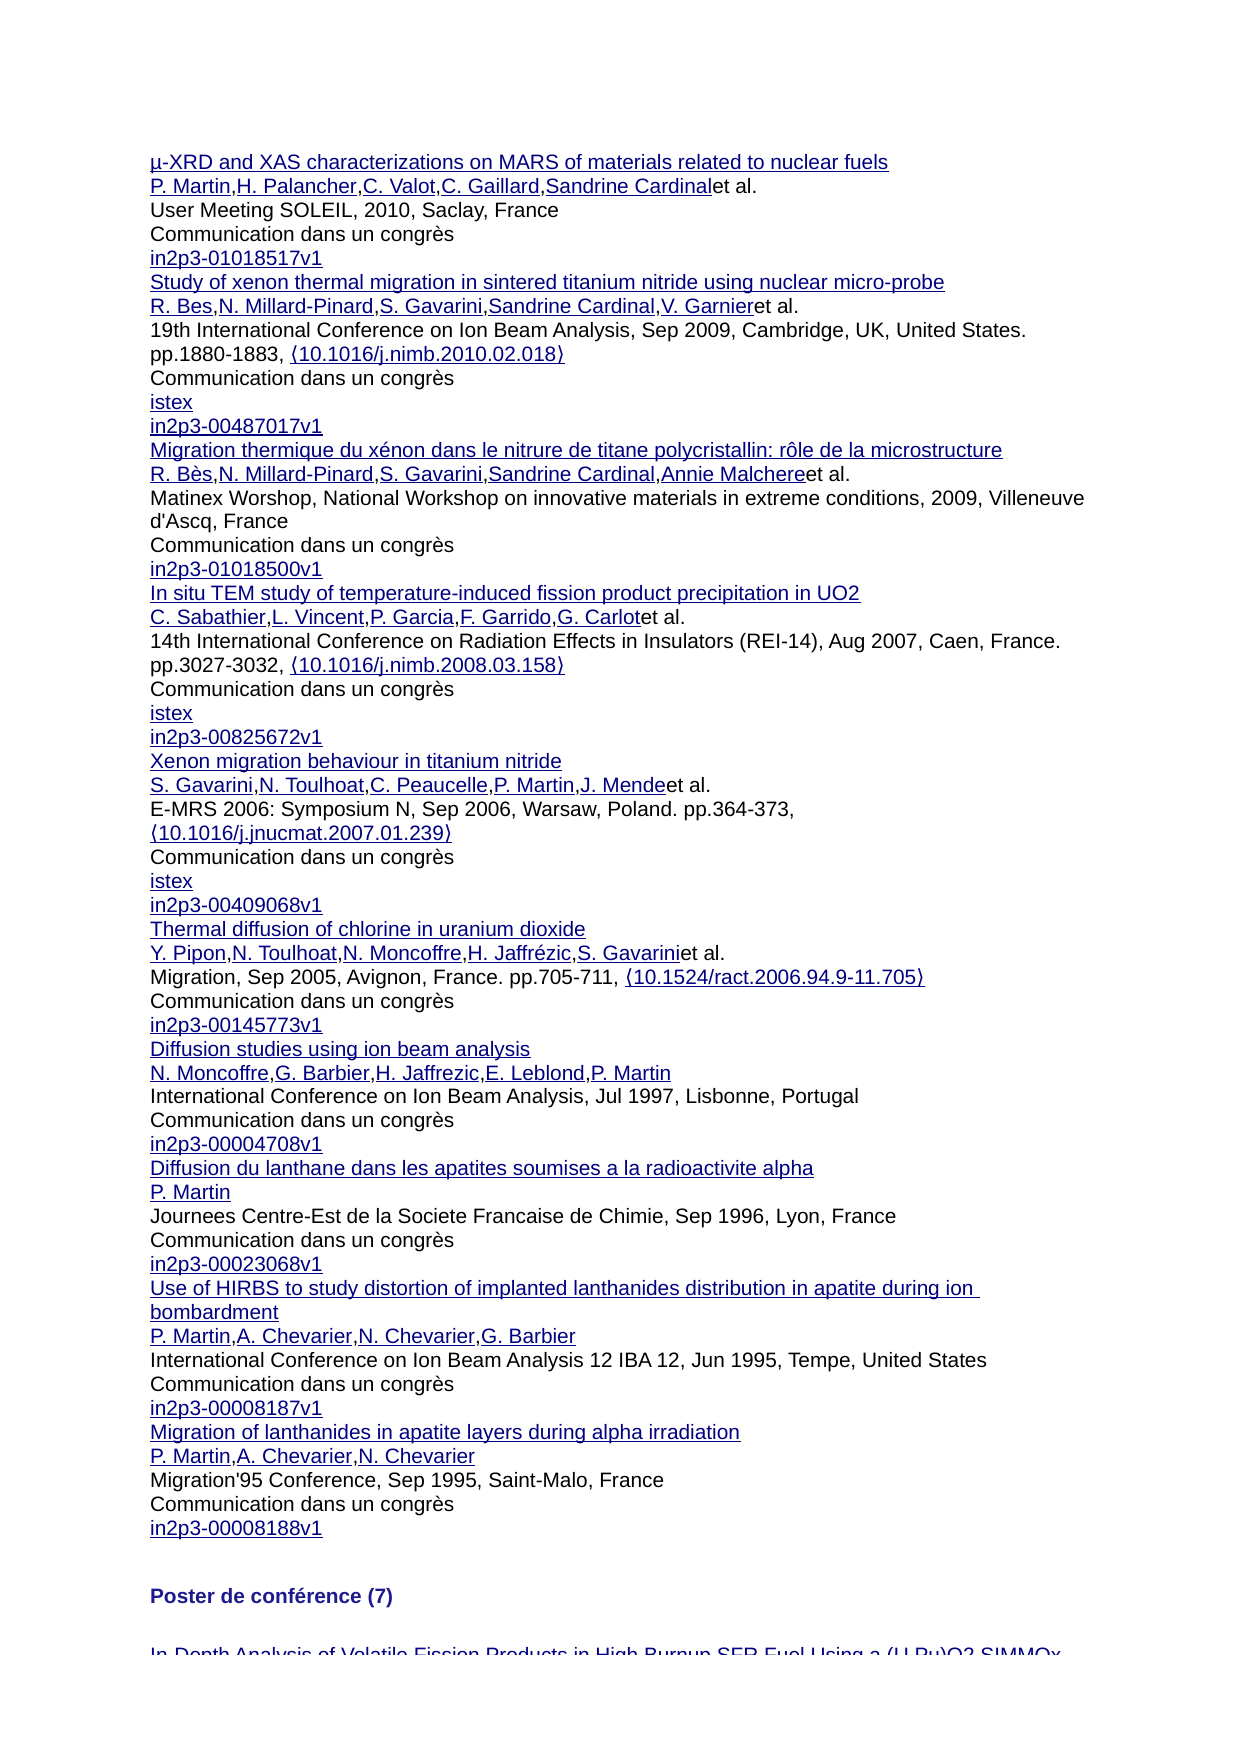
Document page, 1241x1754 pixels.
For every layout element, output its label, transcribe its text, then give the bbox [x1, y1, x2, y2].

table_cell Diffusion du lanthane dans les apatites soumises a la radioactivite alpha P. Martin Journees Centre-Est de la Societe Francaise de Chimie, Sep 1996, Lyon, France Communication dans un congrès in2p3-00023068v1 [150, 1156, 1090, 1276]
table_cell Study of xenon thermal migration in sintered titanium nitride using nuclear micro-probe R. Bes,N. Millard-Pinard,S. Gavarini,Sandrine Cardinal,V. Garnieret al. 19th International Conference on Ion Beam Analysis, Sep 2009, Cambridge, UK, United States. pp.1880-1883, ⟨10.1016/j.nimb.2010.02.018⟩ Communication dans un congrès istex in2p3-00487017v1 [150, 270, 1090, 437]
table_cell Use of HIRBS to study distortion of implanted lanthanides distribution in apatite during ion bombardment P. Martin,A. Chevarier,N. Chevarier,G. Barbier International Conference on Ion Beam Analysis 12 IBA 12, Jun 1995, Tempe, United States Communication dans un congrès in2p3-00008187v1 [150, 1276, 1090, 1420]
table_cell In situ TEM study of temperature-induced fission product precipitation in UO2 C. Sabathier,L. Vincent,P. Garcia,F. Garrido,G. Carlotet al. 14th International Conference on Radiation Effects in Insulators (REI-14), Aug 2007, Caen, France. pp.3027-3032, ⟨10.1016/j.nimb.2008.03.158⟩ Communication dans un congrès istex in2p3-00825672v1 [150, 581, 1090, 749]
table_cell Migration of lanthanides in apatite layers during alpha irradiation P. Martin,A. Chevarier,N. Chevarier Migration'95 Conference, Sep 1995, Saint-Malo, France Communication dans un congrès in2p3-00008188v1 [150, 1420, 1090, 1539]
table_cell Thermal diffusion of chlorine in uranium dioxide Y. Pipon,N. Toulhoat,N. Moncoffre,H. Jaffrézic,S. Gavariniet al. Migration, Sep 2005, Avignon, France. pp.705-711, ⟨10.1524/ract.2006.94.9-11.705⟩ Communication dans un congrès in2p3-00145773v1 [150, 917, 1090, 1036]
subtitle Poster de conférence (7) [150, 1584, 1090, 1608]
table_cell µ-XRD and XAS characterizations on MARS of materials related to nuclear fuels P. Martin,H. Palancher,C. Valot,C. Gaillard,Sandrine Cardinalet al. User Meeting SOLEIL, 2010, Saclay, France Communication dans un congrès in2p3-01018517v1 [150, 150, 1090, 270]
table_header In-Depth Analysis of Volatile Fission Products in High Burnup SFR Fuel Using a (U,Pu)O2 SIMMOx Approach Matthias Roucayrol,Philippe M. Martin,Julien Martinez,Damien Prieur,F. Audubertet al. Atalante 2024, Sep 2024, Avignon, France Poster de conférence hal-04706100v1 [150, 1643, 1090, 1655]
table_cell Xenon migration behaviour in titanium nitride S. Gavarini,N. Toulhoat,C. Peaucelle,P. Martin,J. Mendeet al. E-MRS 2006: Symposium N, Sep 2006, Warsaw, Poland. pp.364-373, ⟨10.1016/j.jnucmat.2007.01.239⟩ Communication dans un congrès istex in2p3-00409068v1 [150, 749, 1090, 917]
table_cell Migration thermique du xénon dans le nitrure de titane polycristallin: rôle de la microstructure R. Bès,N. Millard-Pinard,S. Gavarini,Sandrine Cardinal,Annie Malchereet al. Matinex Worshop, National Workshop on innovative materials in extreme conditions, 2009, Villeneuve d'Ascq, France Communication dans un congrès in2p3-01018500v1 [150, 438, 1090, 581]
table_cell Diffusion studies using ion beam analysis N. Moncoffre,G. Barbier,H. Jaffrezic,E. Leblond,P. Martin International Conference on Ion Beam Analysis, Jul 1997, Lisbonne, Portugal Communication dans un congrès in2p3-00004708v1 [150, 1036, 1090, 1156]
